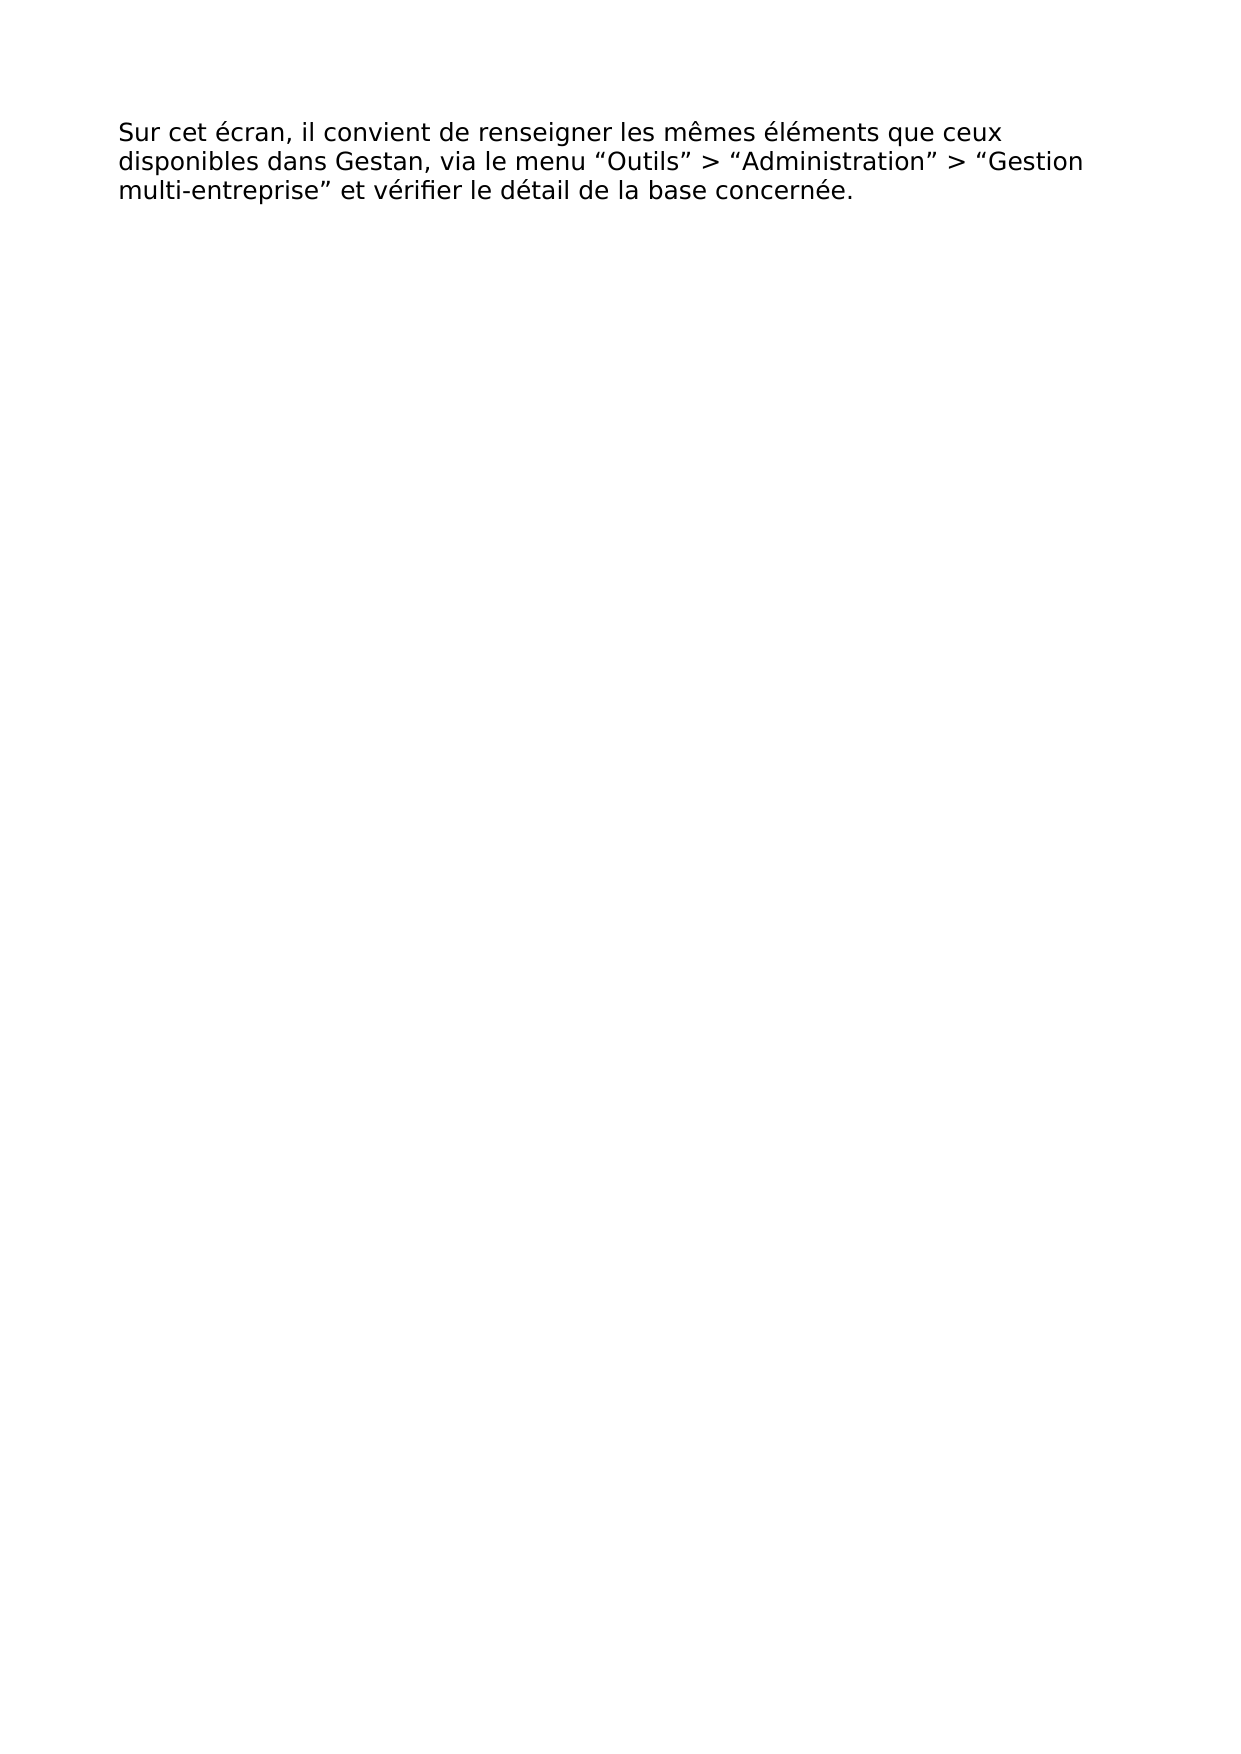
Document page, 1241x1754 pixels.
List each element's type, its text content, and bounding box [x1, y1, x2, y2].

text Sur cet écran, il convient de renseigner les mêmes éléments que ceux disponibles dans Gestan, via le menu “Outils” > “Administration” > “Gestion multi-entreprise” et vérifier le détail de la base concernée. [118, 118, 1122, 206]
